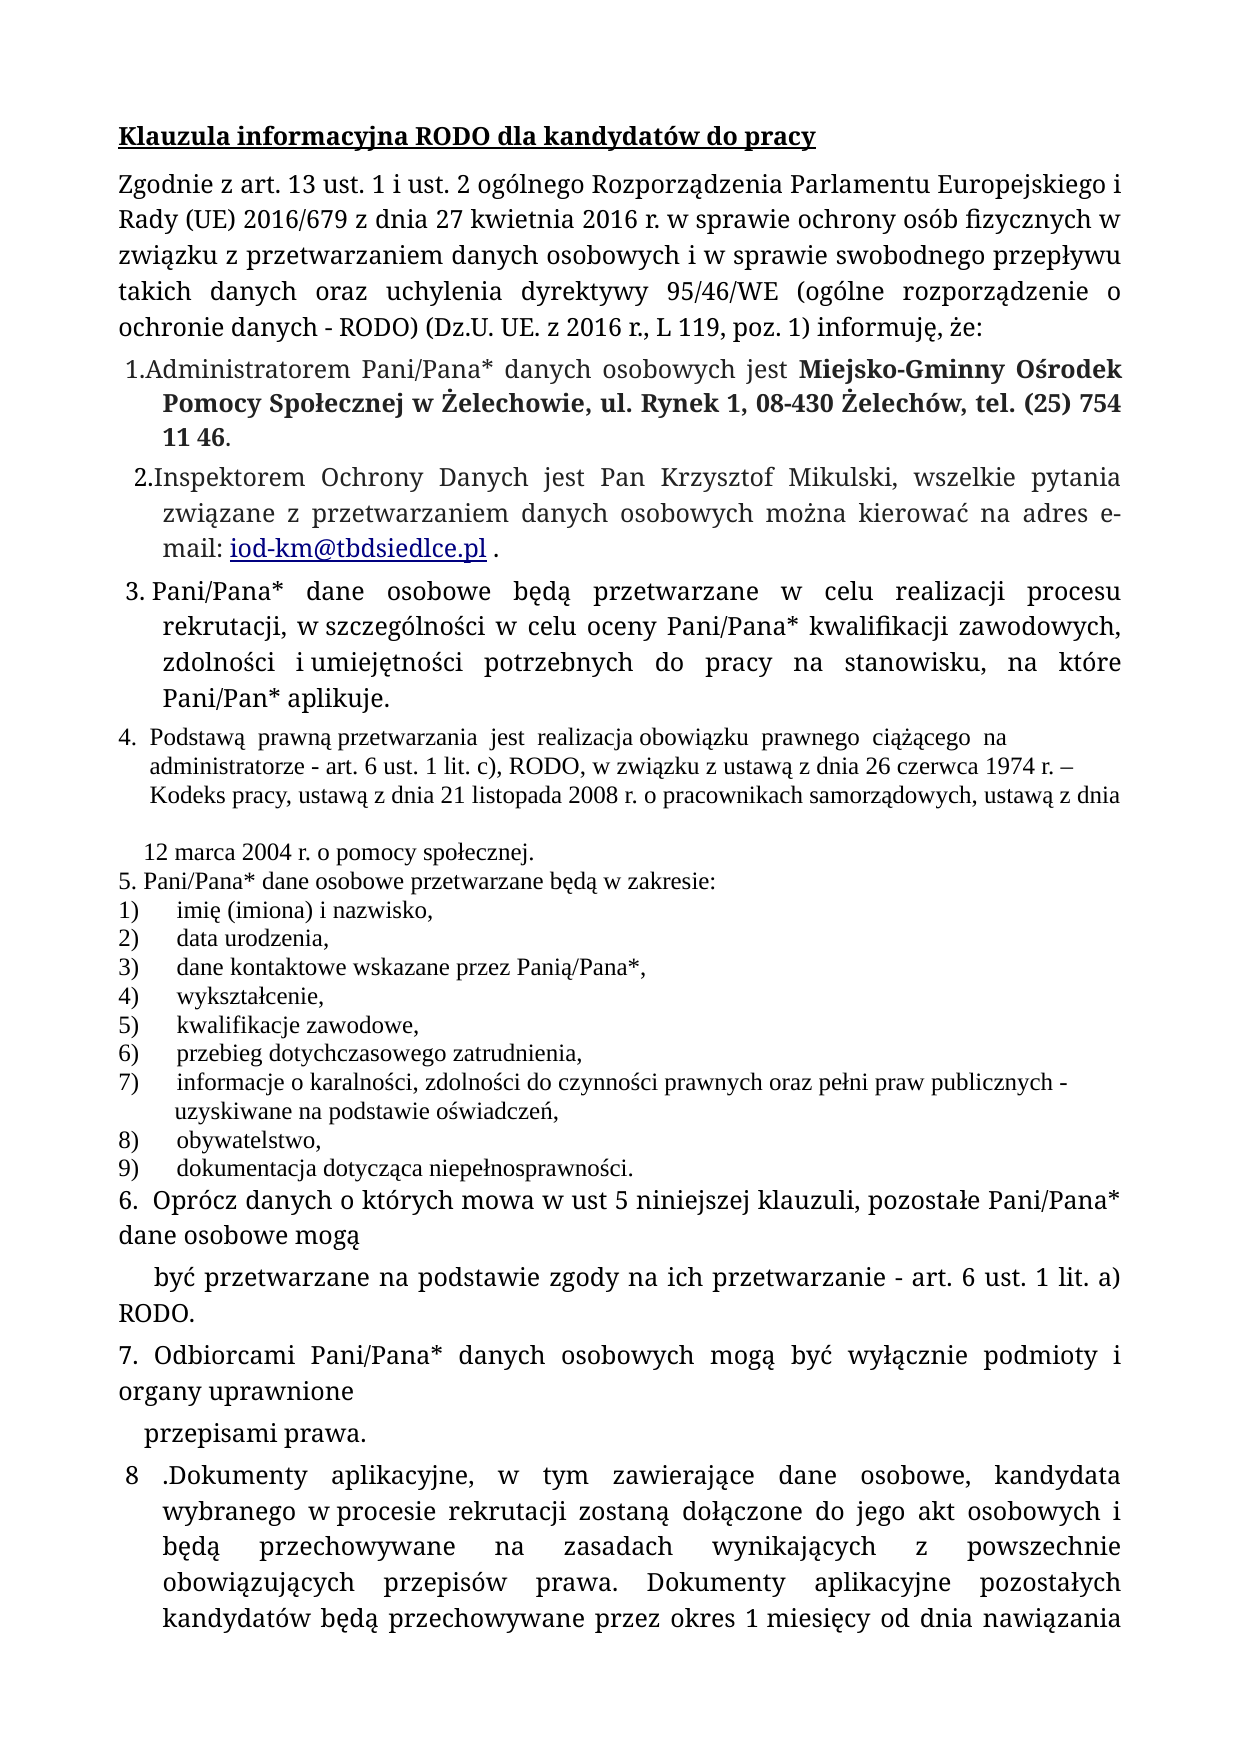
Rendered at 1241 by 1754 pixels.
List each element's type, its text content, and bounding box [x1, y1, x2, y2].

text Kodeks pracy, ustawą z dnia 21 listopada 2008 r. o pracownikach samorządowych, ustawą z dnia 12 marca 2004 r. o pomocy społecznej. [118, 780, 1122, 866]
text 4. Podstawą prawną przetwarzania jest realizacja obowiązku prawnego ciążącego na [118, 722, 1122, 751]
text 3) dane kontaktowe wskazane przez Panią/Pana*, [118, 952, 1122, 981]
text 7. Odbiorcami Pani/Pana* danych osobowych mogą być wyłącznie podmioty i organy uprawnione [118, 1338, 1122, 1407]
text Zgodnie z art. 13 ust. 1 i ust. 2 ogólnego Rozporządzenia Parlamentu Europejskiego i Rady (UE) 2016/679 z dnia 27 kwietnia 2016 r. w sprawie ochrony osób fizycznych w związku z przetwarzaniem danych osobowych i w sprawie swobodnego przepływu takich danych oraz uchylenia dyrektywy 95/46/WE (ogólne rozporządzenie o ochronie danych - RODO) (Dz.U. UE. z 2016 r., L 119, poz. 1) informuję, że: [118, 166, 1122, 343]
text być przetwarzane na podstawie zgody na ich przetwarzanie - art. 6 ust. 1 lit. a) RODO. [118, 1260, 1122, 1330]
text 6. Oprócz danych o których mowa w ust 5 niniejszej klauzuli, pozostałe Pani/Pana* dane osobowe mogą [118, 1182, 1122, 1252]
text 5) kwalifikacje zawodowe, [118, 1010, 1122, 1038]
text uzyskiwane na podstawie oświadczeń, [118, 1096, 1122, 1125]
text 5. Pani/Pana* dane osobowe przetwarzane będą w zakresie: [118, 866, 1122, 895]
text 2.Inspektorem Ochrony Danych jest Pan Krzysztof Mikulski, wszelkie pytania związane z przetwarzaniem danych osobowych można kierować na adres e-mail: iod-km@tbdsiedlce.pl . [118, 460, 1122, 565]
text administratorze - art. 6 ust. 1 lit. c), RODO, w związku z ustawą z dnia 26 czerwca 1974 r. – [118, 751, 1122, 780]
text 6) przebieg dotychczasowego zatrudnienia, [118, 1038, 1122, 1067]
text 3. Pani/Pana* dane osobowe będą przetwarzane w celu realizacji procesu rekrutacji, w szczególności w celu oceny Pani/Pana* kwalifikacji zawodowych, zdolności i umiejętności potrzebnych do pracy na stanowisku, na które Pani/Pan* aplikuje. [125, 573, 1122, 714]
text 7) informacje o karalności, zdolności do czynności prawnych oraz pełni praw publicznych - [118, 1067, 1122, 1096]
text 8) obywatelstwo, [118, 1125, 1122, 1153]
text Klauzula informacyjna RODO dla kandydatów do pracy [118, 118, 1122, 152]
text 9) dokumentacja dotycząca niepełnosprawności. [118, 1153, 1122, 1182]
text 4) wykształcenie, [118, 981, 1122, 1010]
text 8 .Dokumenty aplikacyjne, w tym zawierające dane osobowe, kandydata wybranego w procesie rekrutacji zostaną dołączone do jego akt osobowych i będą przechowywane na zasadach wynikających z powszechnie obowiązujących przepisów prawa. Dokumenty aplikacyjne pozostałych kandydatów będą przechowywane przez okres 1 miesięcy od dnia nawiązania [125, 1457, 1122, 1634]
text 2) data urodzenia, [118, 923, 1122, 952]
text 1.Administratorem Pani/Pana* danych osobowych jest Miejsko-Gminny Ośrodek Pomocy Społecznej w Żelechowie, ul. Rynek 1, 08-430 Żelechów, tel. (25) 754 11 46. [125, 351, 1122, 453]
text przepisami prawa. [118, 1415, 1122, 1449]
text 1) imię (imiona) i nazwisko, [118, 895, 1122, 923]
